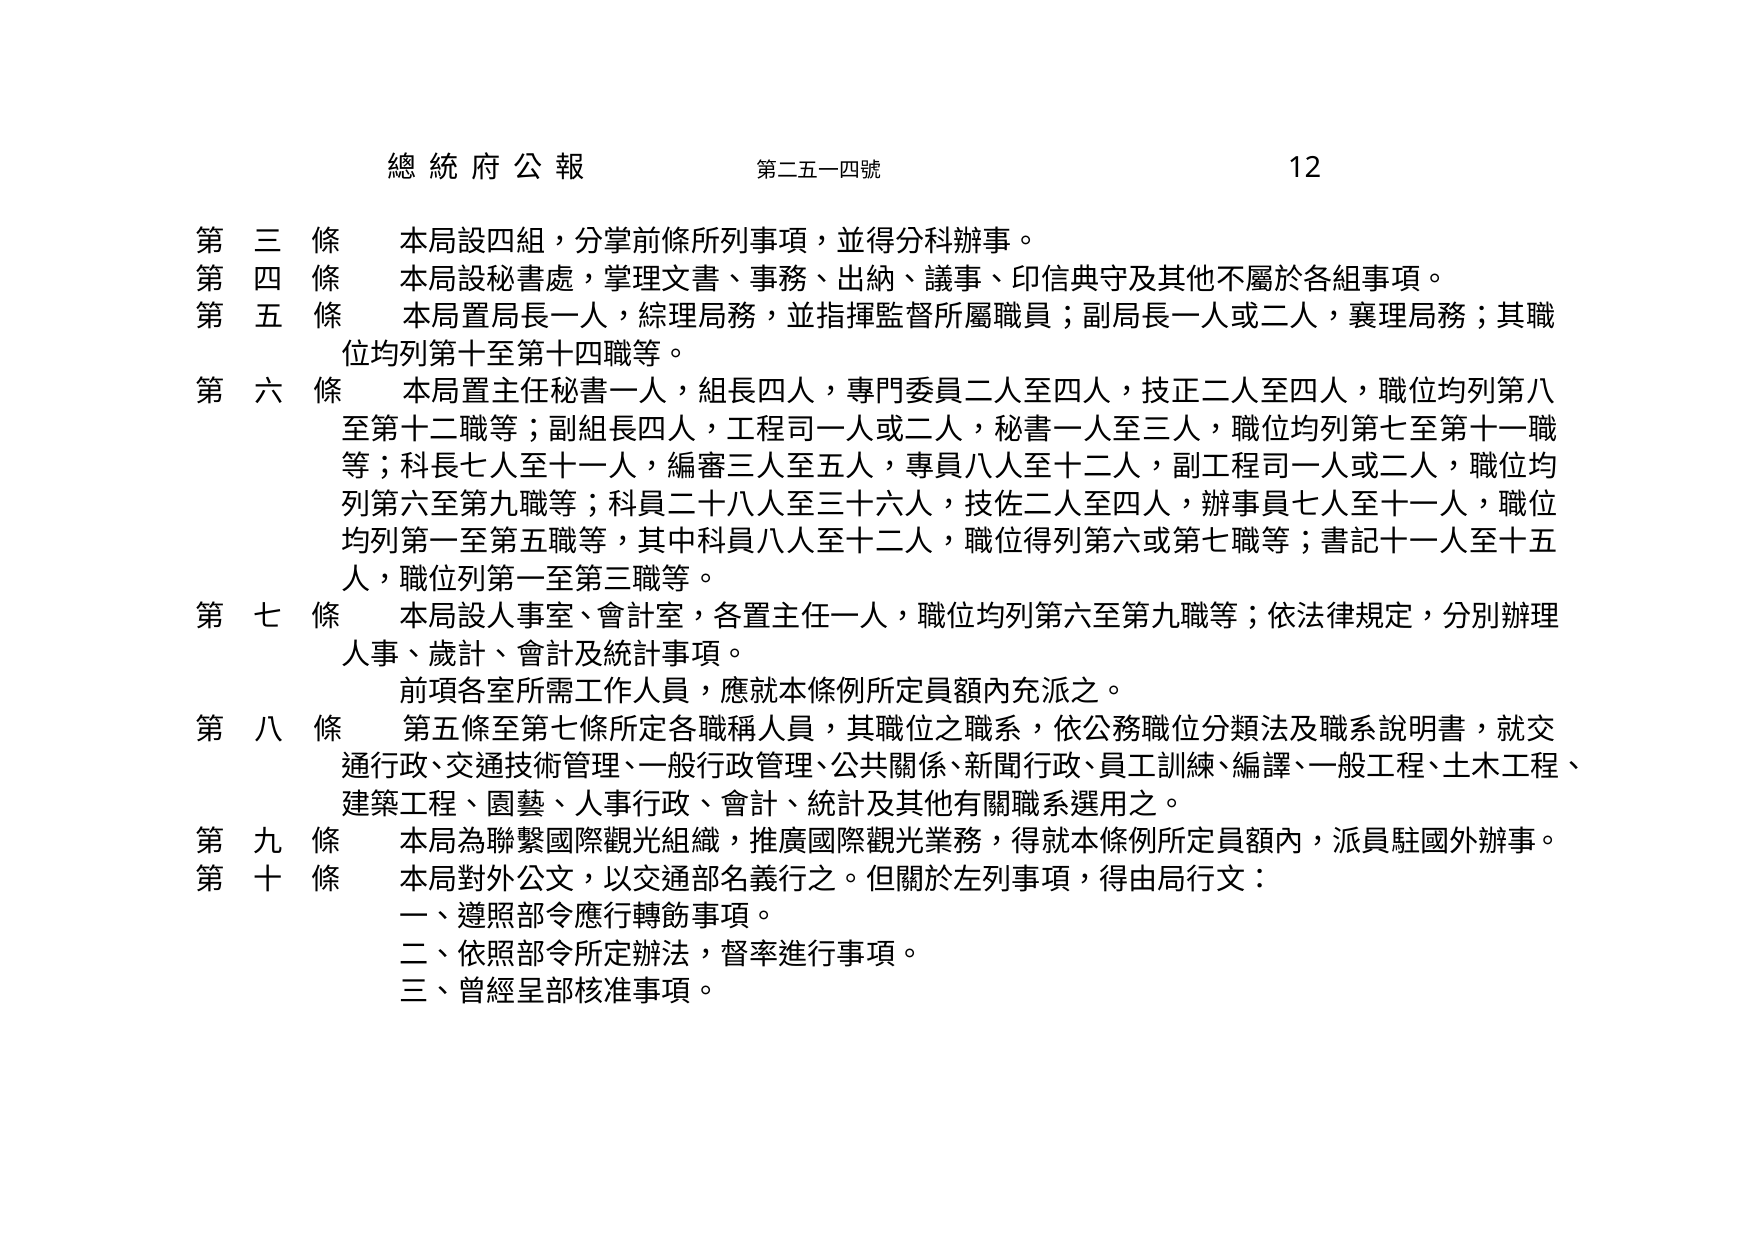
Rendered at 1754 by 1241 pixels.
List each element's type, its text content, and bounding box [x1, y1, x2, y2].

text 三、曾經呈部核准事項。 [399, 972, 1559, 1009]
text 第 六 條 本局置主任秘書一人，組長四人，專門委員二人至四人，技正二人至四人，職位均列第八至第十二職等；副組長四人，工程司一人或二人，秘書一人至三人，職位均列第七至第十一職等；科長七人至十一人，編審三人至五人，專員八人至十二人，副工程司一人或二人，職位均列第六至第九職等；科員二十八人至三十六人，技佐二人至四人，辦事員七人至十一人，職位均列第一至第五職等，其中科員八人至十二人，職位得列第六或第七職等；書記十一人至十五人，職位列第一至第三職等。 [195, 372, 1559, 597]
text 第 八 條 第五條至第七條所定各職稱人員，其職位之職系，依公務職位分類法及職系說明書，就交通行政、交通技術管理、一般行政管理、公共關係、新聞行政、員工訓練、編譯、一般工程、土木工程、建築工程、園藝、人事行政、會計、統計及其他有關職系選用之。 [195, 709, 1559, 822]
text 第 三 條 本局設四組，分掌前條所列事項，並得分科辦事。 [195, 222, 1559, 259]
text 第 十 條 本局對外公文，以交通部名義行之。但關於左列事項，得由局行文： [195, 859, 1559, 897]
text 前項各室所需工作人員，應就本條例所定員額內充派之。 [341, 672, 1559, 709]
text 第 九 條 本局為聯繫國際觀光組織，推廣國際觀光業務，得就本條例所定員額內，派員駐國外辦事。 [195, 822, 1559, 859]
text 一、遵照部令應行轉飭事項。 [399, 897, 1559, 934]
text 第 七 條 本局設人事室、會計室，各置主任一人，職位均列第六至第九職等；依法律規定，分別辦理人事、歲計、會計及統計事項。 [195, 597, 1559, 672]
text 第 五 條 本局置局長一人，綜理局務，並指揮監督所屬職員；副局長一人或二人，襄理局務；其職位均列第十至第十四職等。 [195, 297, 1559, 372]
text 第 四 條 本局設秘書處，掌理文書、事務、出納、議事、印信典守及其他不屬於各組事項。 [195, 259, 1559, 297]
text 二、依照部令所定辦法，督率進行事項。 [399, 934, 1559, 972]
